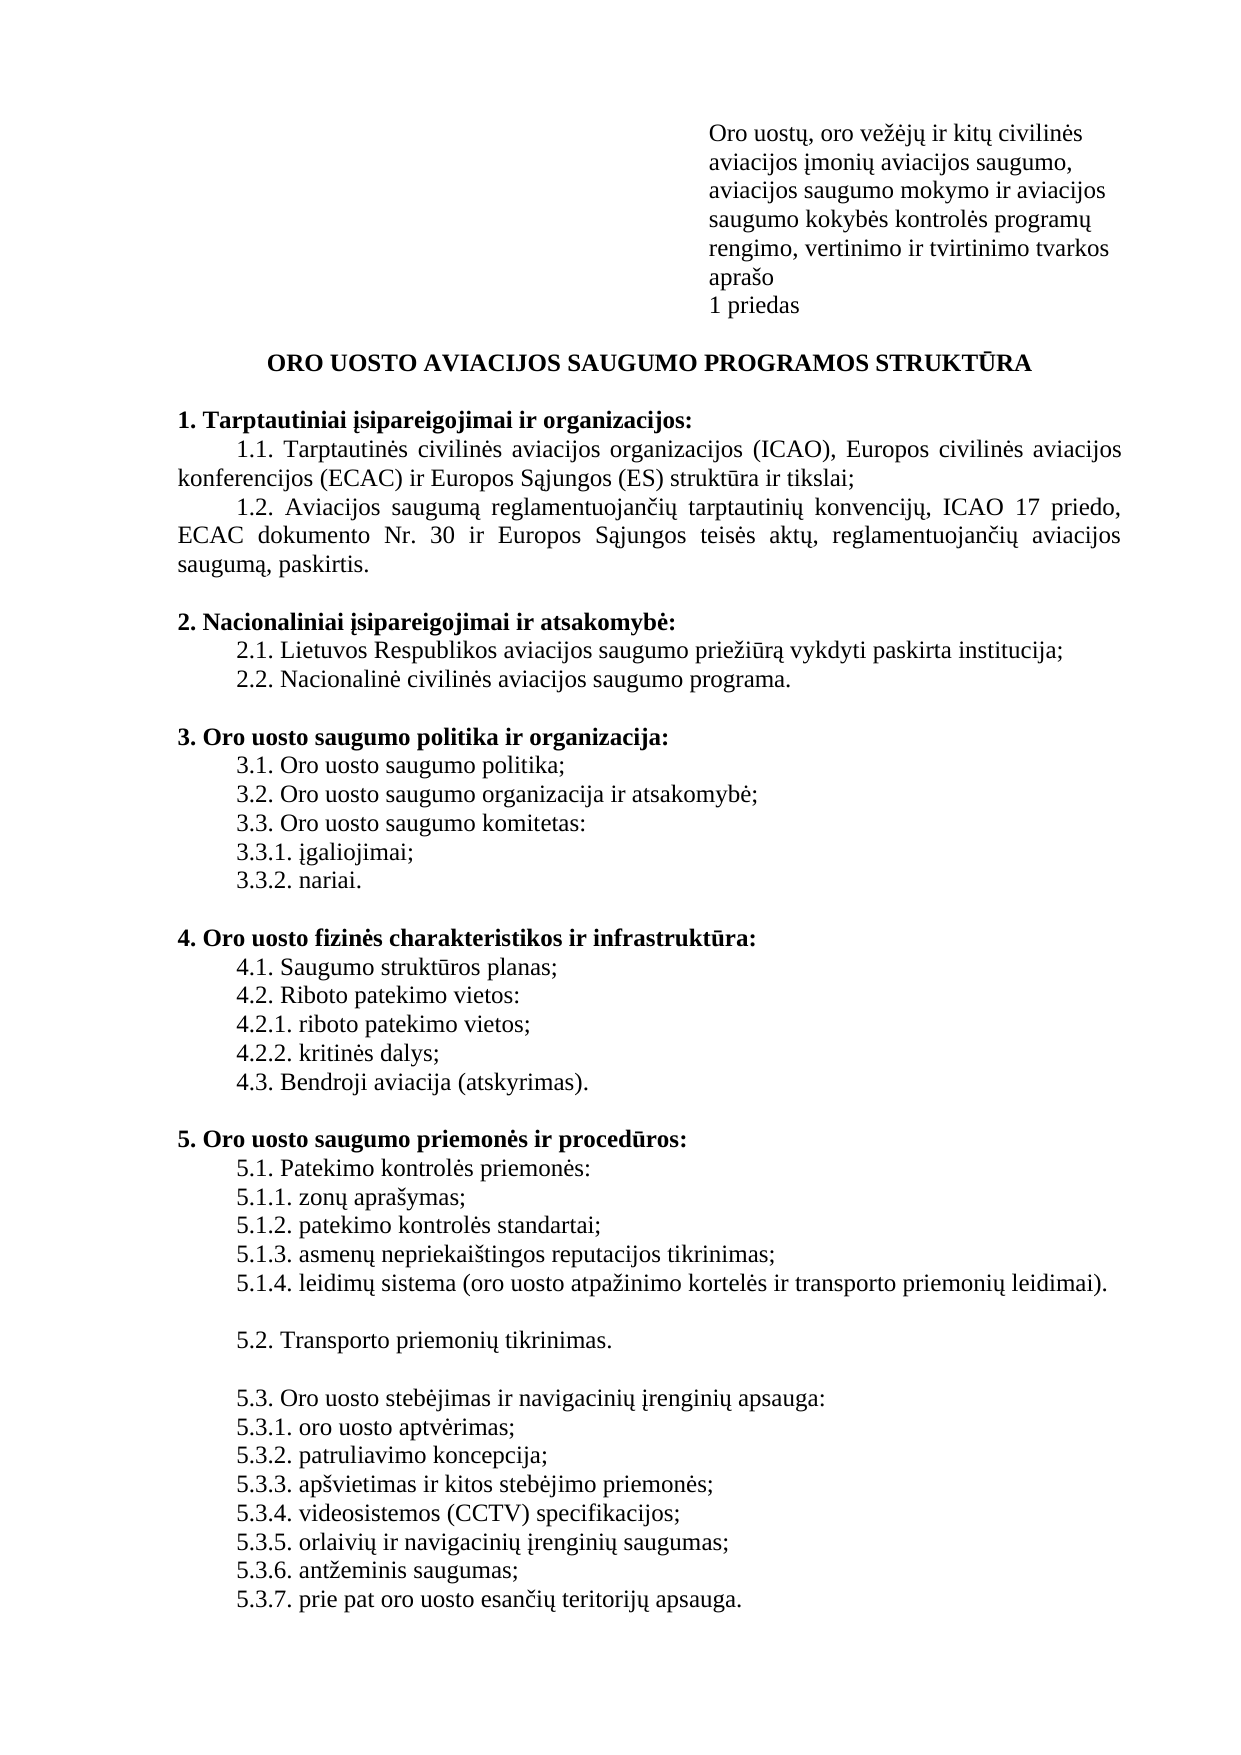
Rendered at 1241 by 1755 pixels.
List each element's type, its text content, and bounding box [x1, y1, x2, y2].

text 5.3.5. orlaivių ir navigacinių įrenginių saugumas; [177, 1527, 1122, 1556]
text 3.3.1. įgaliojimai; [177, 837, 1122, 866]
text 4.2.1. riboto patekimo vietos; [177, 1009, 1122, 1038]
text 1 priedas [177, 291, 1122, 319]
text 5.1.4. leidimų sistema (oro uosto atpažinimo kortelės ir transporto priemonių leidimai). [177, 1268, 1122, 1297]
text ORO UOSTO AVIACIJOS SAUGUMO PROGRAMOS STRUKTŪRA [177, 348, 1122, 377]
text 2.1. Lietuvos Respublikos aviacijos saugumo priežiūrą vykdyti paskirta institucija; [177, 636, 1122, 664]
text 5.3. Oro uosto stebėjimas ir navigacinių įrenginių apsauga: [177, 1383, 1122, 1412]
text 1.2. Aviacijos saugumą reglamentuojančių tarptautinių konvencijų, ICAO 17 priedo, ECAC dokumento Nr. 30 ir Europos Sąjungos teisės aktų, reglamentuojančių aviacijos saugumą, paskirtis. [177, 492, 1122, 578]
text 2. Nacionaliniai įsipareigojimai ir atsakomybė: [177, 607, 1122, 636]
text 3.2. Oro uosto saugumo organizacija ir atsakomybė; [177, 779, 1122, 808]
text 5.3.3. apšvietimas ir kitos stebėjimo priemonės; [177, 1469, 1122, 1498]
text 1.1. Tarptautinės civilinės aviacijos organizacijos (ICAO), Europos civilinės aviacijos konferencijos (ECAC) ir Europos Sąjungos (ES) struktūra ir tikslai; [177, 434, 1122, 492]
text 5.1.1. zonų aprašymas; [177, 1182, 1122, 1211]
text 5.3.6. antžeminis saugumas; [177, 1556, 1122, 1584]
text 3. Oro uosto saugumo politika ir organizacija: [177, 722, 1122, 751]
text 5.3.2. patruliavimo koncepcija; [177, 1441, 1122, 1469]
text 3.3. Oro uosto saugumo komitetas: [177, 808, 1122, 837]
text 4. Oro uosto fizinės charakteristikos ir infrastruktūra: [177, 923, 1122, 952]
text 5.2. Transporto priemonių tikrinimas. [177, 1326, 1122, 1354]
text 5.3.4. videosistemos (CCTV) specifikacijos; [177, 1498, 1122, 1527]
text 5.3.1. oro uosto aptvėrimas; [177, 1412, 1122, 1441]
text rengimo, vertinimo ir tvirtinimo tvarkos [177, 233, 1122, 262]
text 4.1. Saugumo struktūros planas; [177, 952, 1122, 981]
text 3.3.2. nariai. [177, 866, 1122, 894]
text 1. Tarptautiniai įsipareigojimai ir organizacijos: [177, 406, 1122, 434]
text 5.1.2. patekimo kontrolės standartai; [177, 1211, 1122, 1239]
text aviacijos įmonių aviacijos saugumo, [177, 147, 1122, 176]
text saugumo kokybės kontrolės programų [177, 204, 1122, 233]
text 5.3.7. prie pat oro uosto esančių teritorijų apsauga. [177, 1584, 1122, 1613]
text aviacijos saugumo mokymo ir aviacijos [177, 176, 1122, 204]
text 5.1. Patekimo kontrolės priemonės: [177, 1153, 1122, 1182]
text 4.3. Bendroji aviacija (atskyrimas). [177, 1067, 1122, 1096]
text 5. Oro uosto saugumo priemonės ir procedūros: [177, 1124, 1122, 1153]
text 5.1.3. asmenų nepriekaištingos reputacijos tikrinimas; [177, 1239, 1122, 1268]
text 3.1. Oro uosto saugumo politika; [177, 751, 1122, 779]
text 4.2.2. kritinės dalys; [177, 1038, 1122, 1067]
text Oro uostų, oro vežėjų ir kitų civilinės [177, 118, 1122, 147]
text 4.2. Riboto patekimo vietos: [177, 981, 1122, 1009]
text aprašo [177, 262, 1122, 291]
text 2.2. Nacionalinė civilinės aviacijos saugumo programa. [177, 664, 1122, 693]
